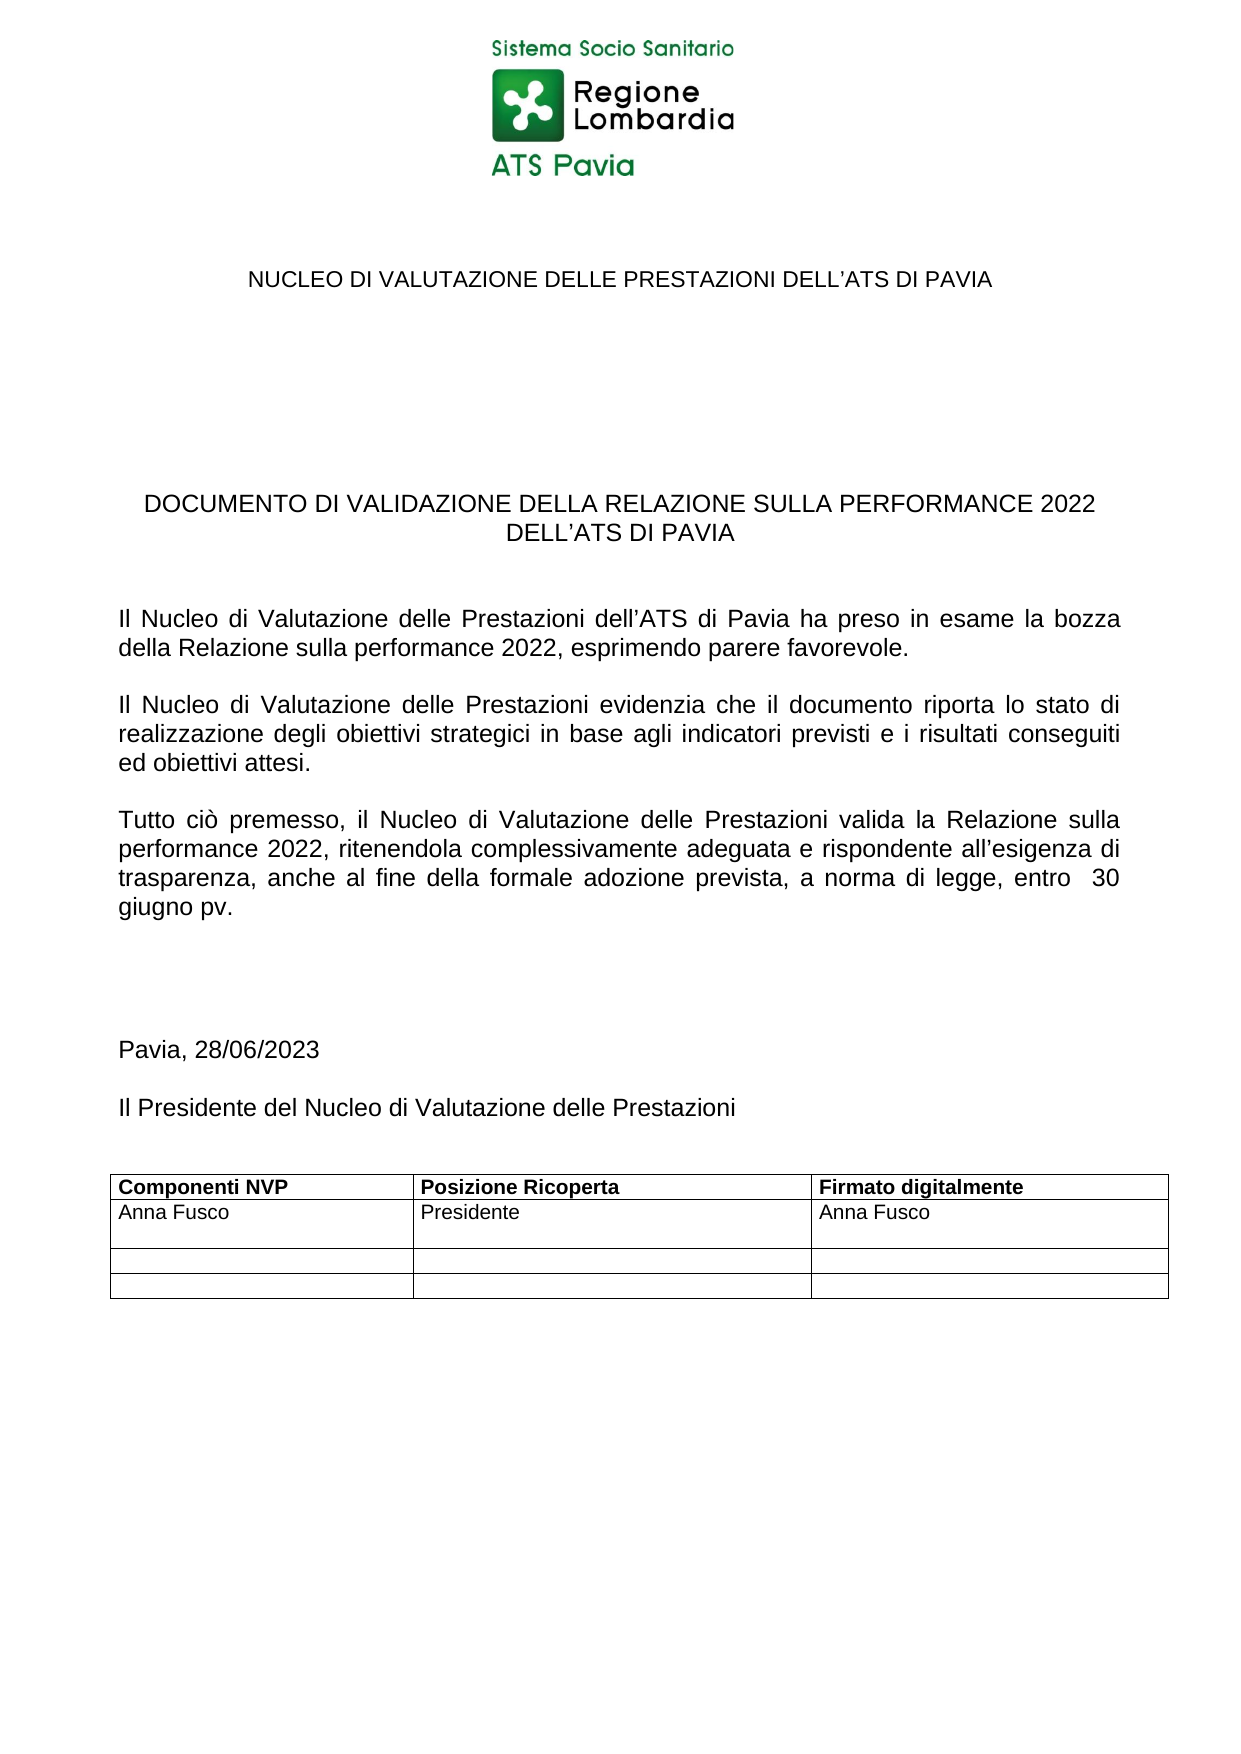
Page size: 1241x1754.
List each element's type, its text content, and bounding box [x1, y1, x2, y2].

table_cell [414, 1249, 811, 1273]
table_cell [111, 1249, 413, 1273]
table_cell [111, 1274, 413, 1298]
picture [491, 40, 734, 176]
text DELL’ATS DI PAVIA [118, 518, 1122, 546]
table_header Componenti NVP [111, 1175, 413, 1199]
table_cell [812, 1249, 1168, 1273]
table_cell Anna Fusco [812, 1200, 1168, 1248]
text Il Nucleo di Valutazione delle Prestazioni dell’ATS di Pavia ha preso in esame la bozza della Relazione sulla performance 2022, esprimendo parere favorevole. [118, 604, 1122, 661]
text DOCUMENTO DI VALIDAZIONE DELLA RELAZIONE SULLA PERFORMANCE 2022 [118, 489, 1122, 518]
text Pavia, 28/06/2023 [118, 1035, 1122, 1064]
text NUCLEO DI VALUTAZIONE DELLE PRESTAZIONI DELL’ATS DI PAVIA [118, 266, 1122, 292]
text Il Presidente del Nucleo di Valutazione delle Prestazioni [118, 1093, 1122, 1121]
table_cell [414, 1274, 811, 1298]
table_header Posizione Ricoperta [414, 1175, 811, 1199]
text Il Nucleo di Valutazione delle Prestazioni evidenzia che il documento riporta lo stato di realizzazione degli obiettivi strategici in base agli indicatori previsti e i risultati conseguiti ed obiettivi attesi. [118, 690, 1122, 776]
table_cell [812, 1274, 1168, 1298]
table_header Firmato digitalmente [812, 1175, 1168, 1199]
text Tutto ciò premesso, il Nucleo di Valutazione delle Prestazioni valida la Relazione sulla performance 2022, ritenendola complessivamente adeguata e rispondente all’esigenza di trasparenza, anche al fine della formale adozione prevista, a norma di legge, entro 30 giugno pv. [118, 805, 1122, 920]
table_cell Presidente [414, 1200, 811, 1248]
table_cell Anna Fusco [111, 1200, 413, 1248]
